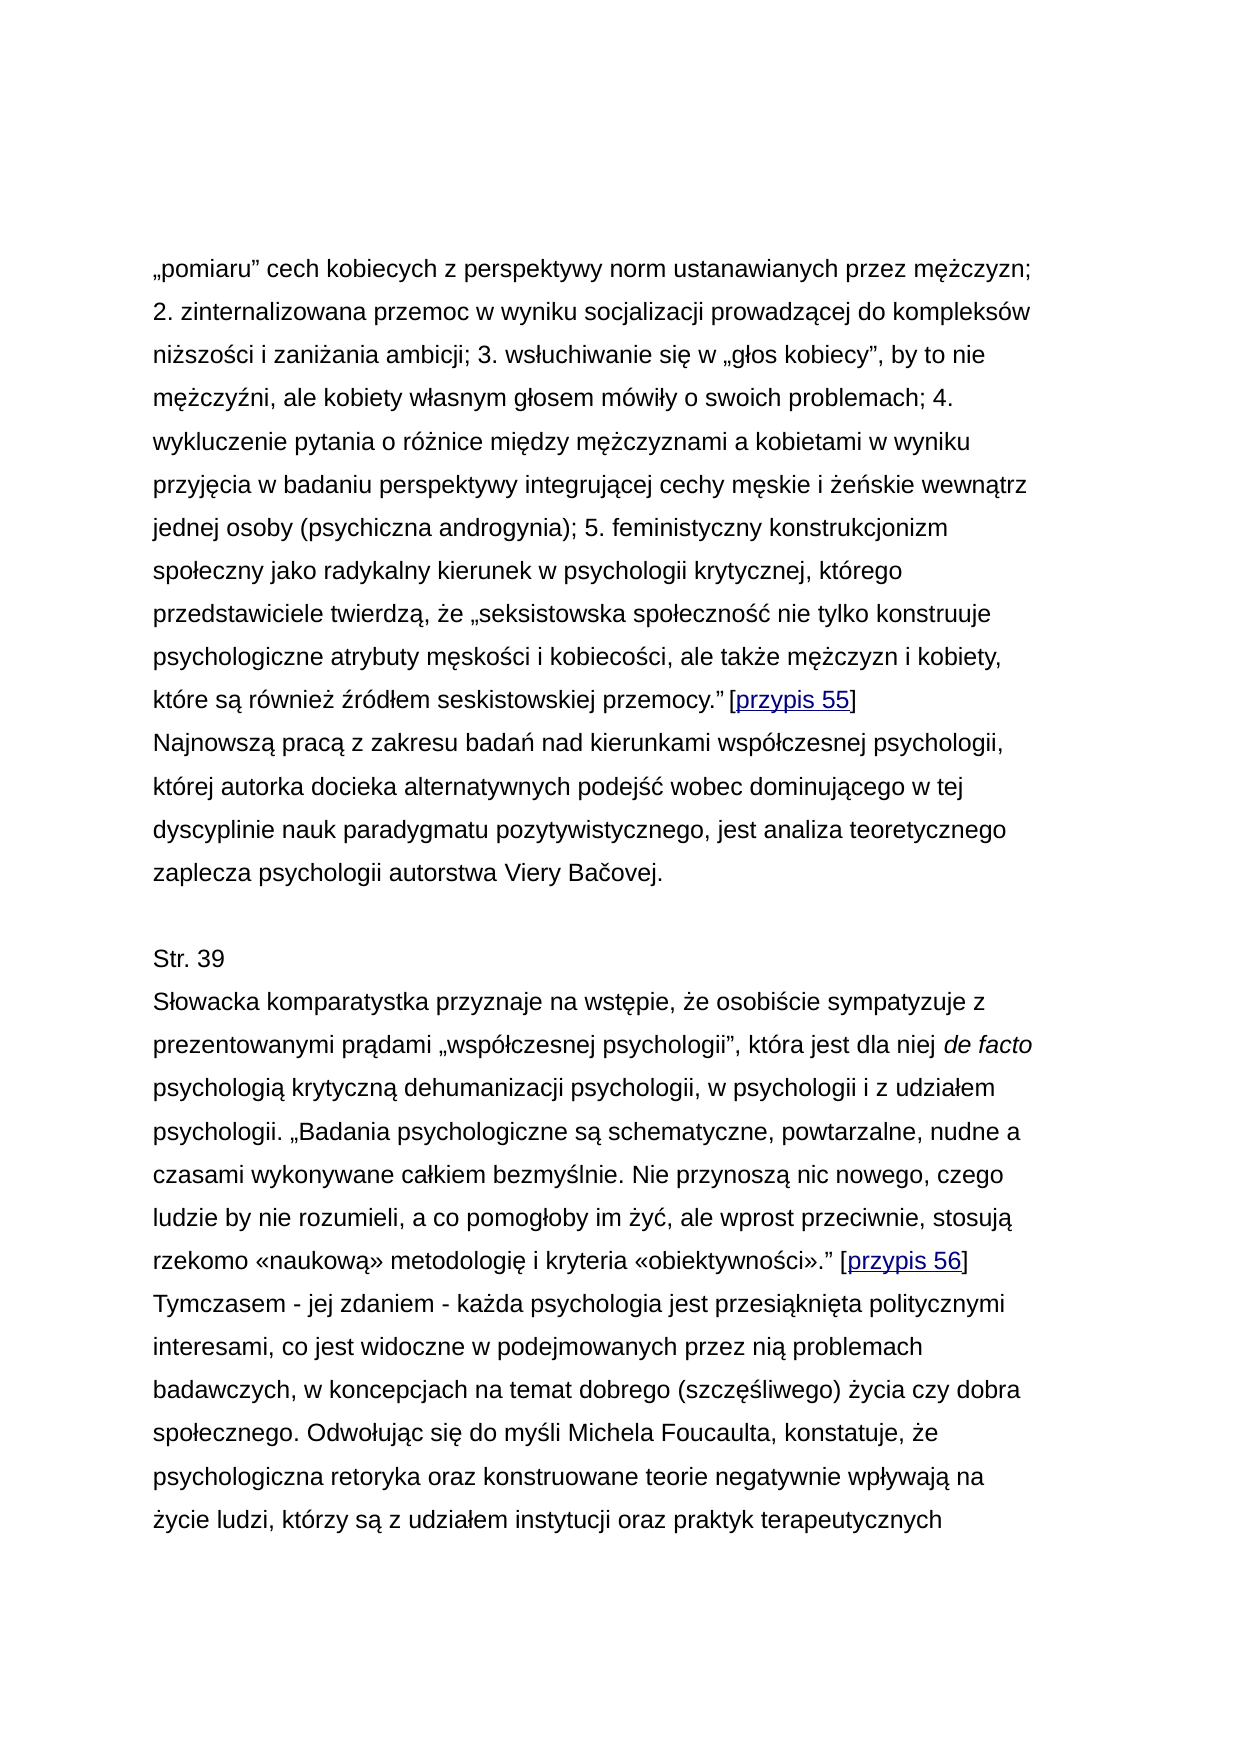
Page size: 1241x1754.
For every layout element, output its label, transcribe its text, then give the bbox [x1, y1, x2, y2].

text Str. 39 [153, 944, 1047, 973]
text Najnowszą pracą z zakresu badań nad kierunkami współczesnej psychologii, której autorka docieka alternatywnych podejść wobec dominującego w tej dyscyplinie nauk paradygmatu pozytywistycznego, jest analiza teoretycznego zaplecza psychologii autorstwa Viery Bačovej. [153, 728, 1047, 887]
text Słowacka komparatystka przyznaje na wstępie, że osobiście sympatyzuje z prezentowanymi prądami „współczesnej psychologii”, która jest dla niej de facto psychologią krytyczną dehumanizacji psychologii, w psychologii i z udziałem psychologii. „Badania psychologiczne są schematyczne, powtarzalne, nudne a czasami wykonywane całkiem bezmyślnie. Nie przynoszą nic nowego, czego ludzie by nie rozumieli, a co pomogłoby im żyć, ale wprost przeciwnie, stosują rzekomo «naukową» metodologię i kryteria «obiektywności».” [przypis 56] Tymczasem - jej zdaniem - każda psychologia jest przesiąknięta politycznymi interesami, co jest widoczne w podejmowanych przez nią problemach badawczych, w koncepcjach na temat dobrego (szczęśliwego) życia czy dobra społecznego. Odwołując się do myśli Michela Foucaulta, konstatuje, że psychologiczna retoryka oraz konstruowane teorie negatywnie wpływają na życie ludzi, którzy są z udziałem instytucji oraz praktyk terapeutycznych [153, 987, 1047, 1533]
text „pomiaru” cech kobiecych z perspektywy norm ustanawianych przez mężczyzn; 2. zinternalizowana przemoc w wyniku socjalizacji prowadzącej do kompleksów niższości i zaniżania ambicji; 3. wsłuchiwanie się w „głos kobiecy”, by to nie mężczyźni, ale kobiety własnym głosem mówiły o swoich problemach; 4. wykluczenie pytania o różnice między mężczyznami a kobietami w wyniku przyjęcia w badaniu perspektywy integrującej cechy męskie i żeńskie wewnątrz jednej osoby (psychiczna androgynia); 5. feministyczny konstrukcjonizm społeczny jako radykalny kierunek w psychologii krytycznej, którego przedstawiciele twierdzą, że „seksistowska społeczność nie tylko konstruuje psychologiczne atrybuty męskości i kobiecości, ale także mężczyzn i kobiety, które są również źródłem seskistowskiej przemocy.” [przypis 55] [153, 254, 1047, 714]
